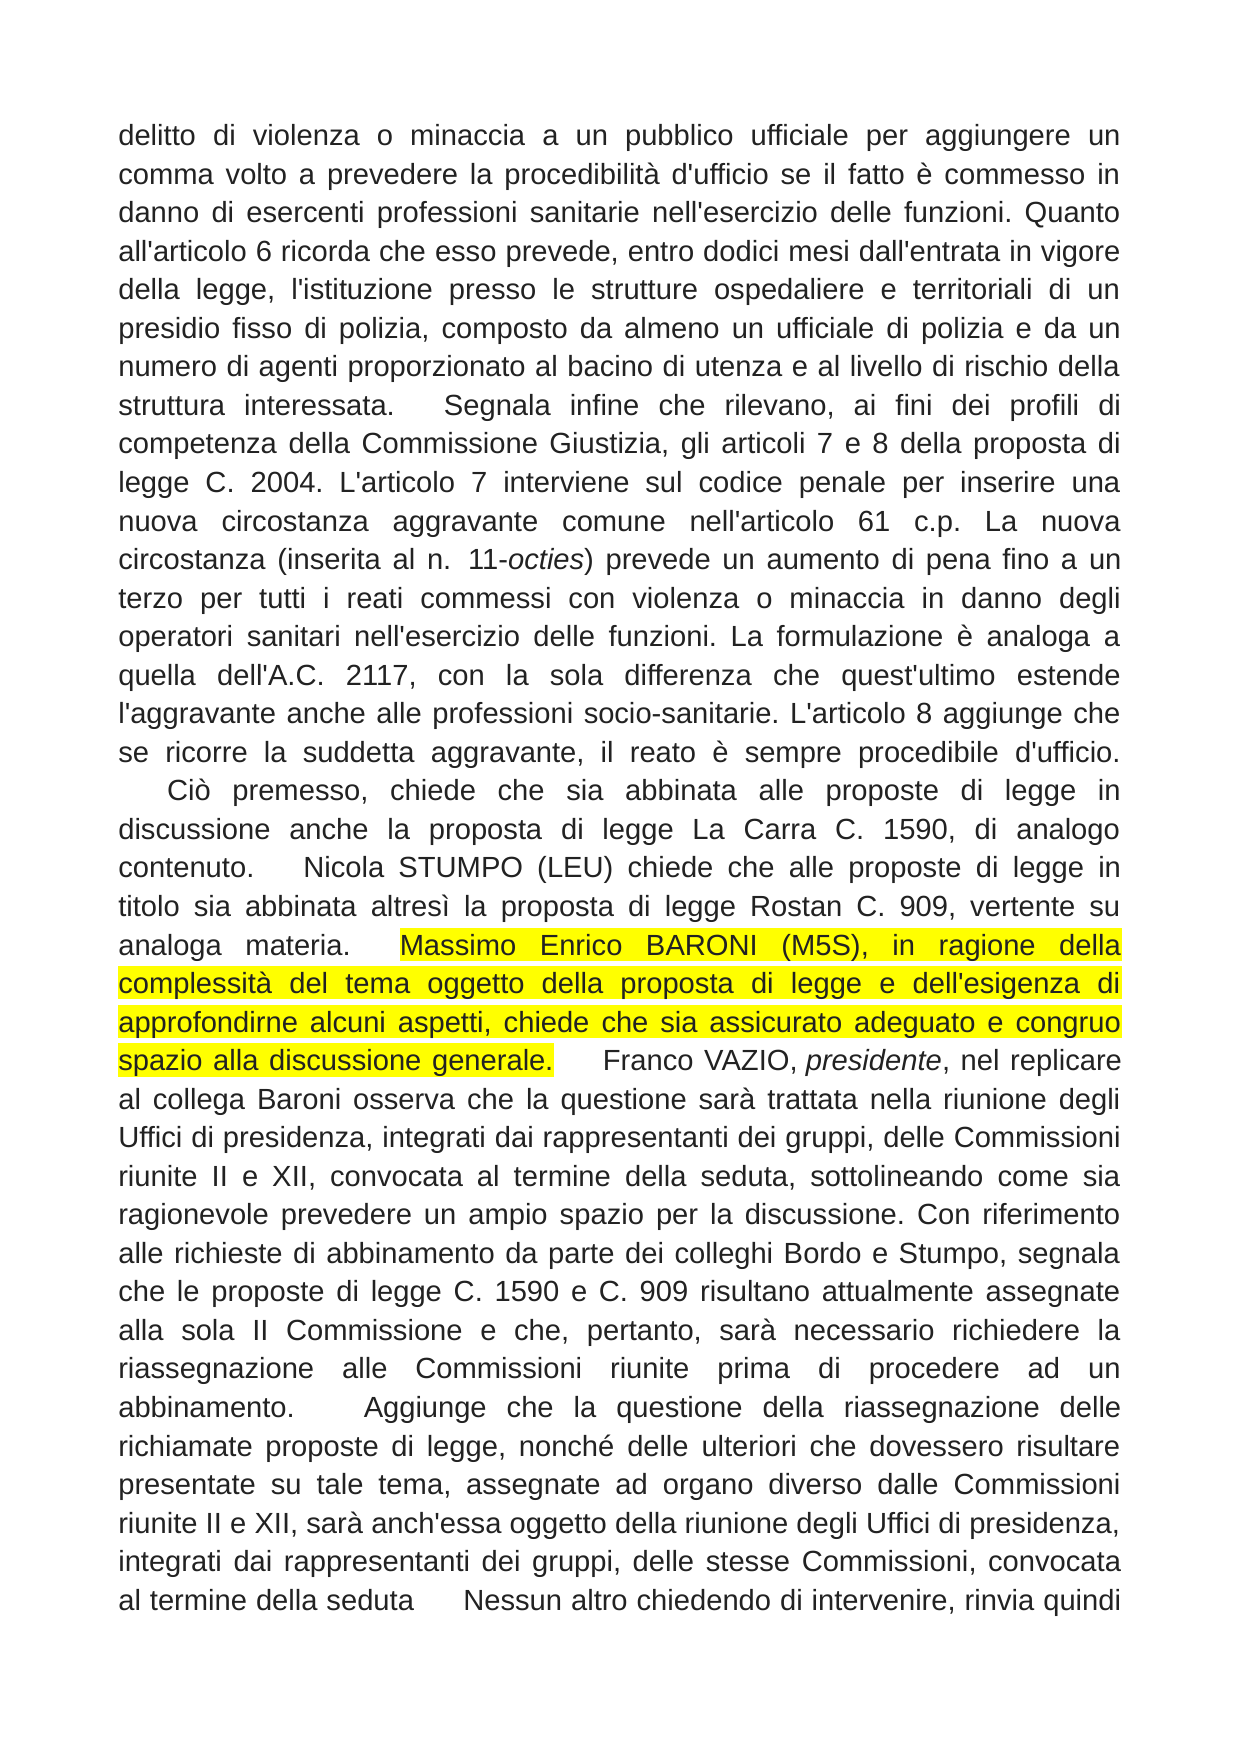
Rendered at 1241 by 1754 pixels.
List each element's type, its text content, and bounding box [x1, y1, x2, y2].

text delitto di violenza o minaccia a un pubblico ufficiale per aggiungere un comma volto a prevedere la procedibilità d'ufficio se il fatto è commesso in danno di esercenti professioni sanitarie nell'esercizio delle funzioni. Quanto all'articolo 6 ricorda che esso prevede, entro dodici mesi dall'entrata in vigore della legge, l'istituzione presso le strutture ospedaliere e territoriali di un presidio fisso di polizia, composto da almeno un ufficiale di polizia e da un numero di agenti proporzionato al bacino di utenza e al livello di rischio della struttura interessata. Segnala infine che rilevano, ai fini dei profili di competenza della Commissione Giustizia, gli articoli 7 e 8 della proposta di legge C. 2004. L'articolo 7 interviene sul codice penale per inserire una nuova circostanza aggravante comune nell'articolo 61 c.p. La nuova circostanza (inserita al n. 11-octies) prevede un aumento di pena fino a un terzo per tutti i reati commessi con violenza o minaccia in danno degli operatori sanitari nell'esercizio delle funzioni. La formulazione è analoga a quella dell'A.C. 2117, con la sola differenza che quest'ultimo estende l'aggravante anche alle professioni socio-sanitarie. L'articolo 8 aggiunge che se ricorre la suddetta aggravante, il reato è sempre procedibile d'ufficio. Ciò premesso, chiede che sia abbinata alle proposte di legge in discussione anche la proposta di legge La Carra C. 1590, di analogo contenuto. Nicola STUMPO (LEU) chiede che alle proposte di legge in titolo sia abbinata altresì la proposta di legge Rostan C. 909, vertente su analoga materia. Massimo Enrico BARONI (M5S), in ragione della complessità del tema oggetto della proposta di legge e dell'esigenza di approfondirne alcuni aspetti, chiede che sia assicurato adeguato e congruo spazio alla discussione generale. Franco VAZIO, presidente, nel replicare al collega Baroni osserva che la questione sarà trattata nella riunione degli Uffici di presidenza, integrati dai rappresentanti dei gruppi, delle Commissioni riunite II e XII, convocata al termine della seduta, sottolineando come sia ragionevole prevedere un ampio spazio per la discussione. Con riferimento alle richieste di abbinamento da parte dei colleghi Bordo e Stumpo, segnala che le proposte di legge C. 1590 e C. 909 risultano attualmente assegnate alla sola II Commissione e che, pertanto, sarà necessario richiedere la riassegnazione alle Commissioni riunite prima di procedere ad un abbinamento. Aggiunge che la questione della riassegnazione delle richiamate proposte di legge, nonché delle ulteriori che dovessero risultare presentate su tale tema, assegnate ad organo diverso dalle Commissioni riunite II e XII, sarà anch'essa oggetto della riunione degli Uffici di presidenza, integrati dai rappresentanti dei gruppi, delle stesse Commissioni, convocata al termine della seduta Nessun altro chiedendo di intervenire, rinvia quindi [118, 118, 1122, 1616]
